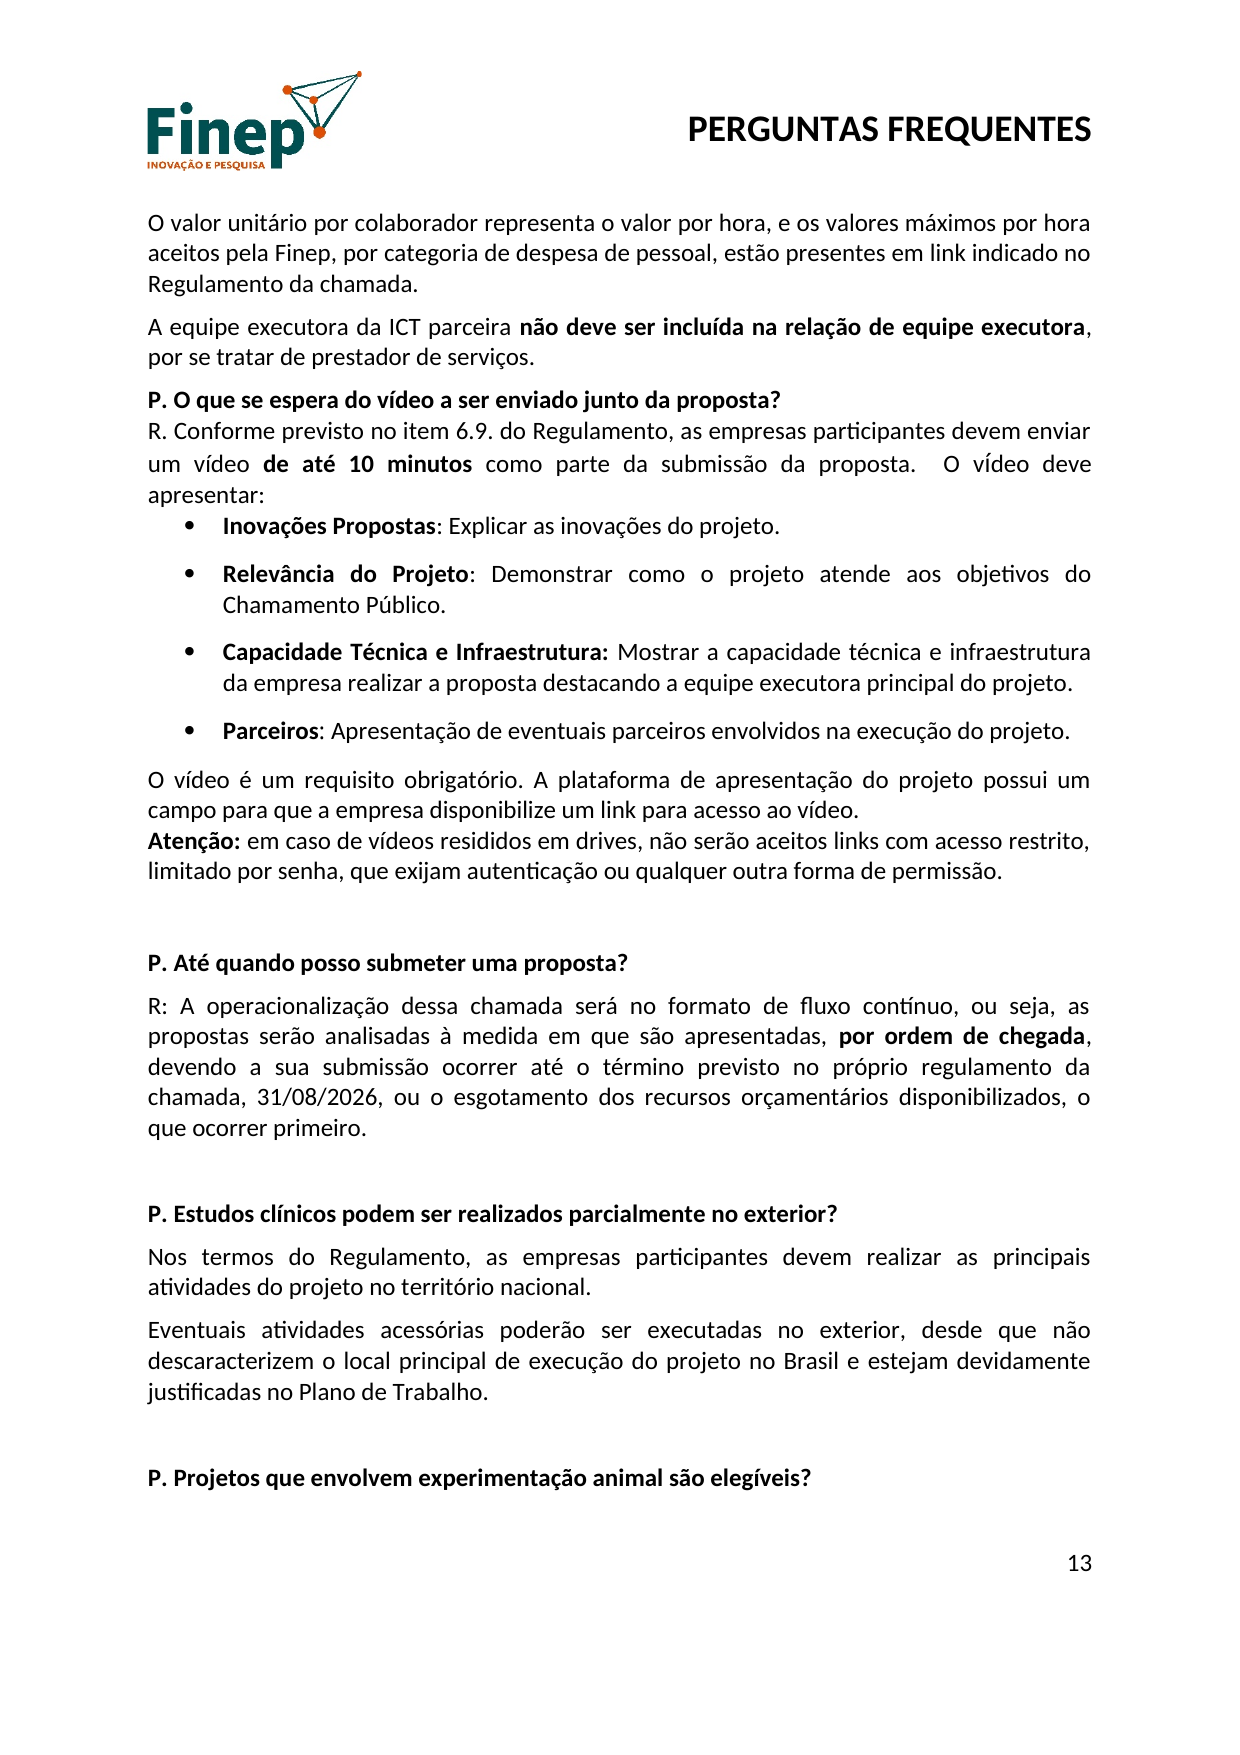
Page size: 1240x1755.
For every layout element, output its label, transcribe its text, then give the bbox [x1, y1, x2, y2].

text P. Até quando posso submeter uma proposta? [148, 947, 1092, 977]
text O valor unitário por colaborador representa o valor por hora, e os valores máximos por hora aceitos pela Finep, por categoria de despesa de pessoal, estão presentes em link indicado no Regulamento da chamada. [148, 207, 1092, 298]
list Relevância do Projeto: Demonstrar como o projeto atende aos objetivos do Chamamento Público. ​ [185, 558, 1092, 619]
text O vídeo é um requisito obrigatório. A plataforma de apresentação do projeto possui um campo para que a empresa disponibilize um link para acesso ao vídeo. [148, 764, 1092, 825]
text Atenção: em caso de vídeos resididos em drives, não serão aceitos links com acesso restrito, limitado por senha, que exijam autenticação ou qualquer outra forma de permissão. [148, 825, 1092, 886]
list Parceiros: Apresentação de eventuais parceiros envolvidos na execução do projeto. [185, 715, 1092, 746]
text Nos termos do Regulamento, as empresas participantes devem realizar as principais atividades do projeto no território nacional. [148, 1241, 1092, 1302]
text R. Conforme previsto no item 6.9. do Regulamento, as empresas participantes devem enviar um vídeo de até 10 minutos como parte da submissão da proposta. ​ O vídeo deve apresentar: [148, 415, 1092, 510]
text R: A operacionalização dessa chamada será no formato de fluxo contínuo, ou seja, as propostas serão analisadas à medida em que são apresentadas, por ordem de chegada, devendo a sua submissão ocorrer até o término previsto no próprio regulamento da chamada, 31/08/2026, ou o esgotamento dos recursos orçamentários disponibilizados, o que ocorrer primeiro. [148, 990, 1092, 1142]
text P. O que se espera do vídeo a ser enviado junto da proposta? [148, 384, 1092, 415]
text P. Projetos que envolvem experimentação animal são elegíveis? [148, 1462, 1092, 1492]
list Capacidade Técnica e Infraestrutura: Mostrar a capacidade técnica e infraestrutura da empresa realizar a proposta destacando a equipe executora principal do projeto. [185, 636, 1092, 698]
list Inovações Propostas: Explicar as inovações do projeto. ​ [185, 510, 1092, 541]
text A equipe executora da ICT parceira não deve ser incluída na relação de equipe executora, por se tratar de prestador de serviços. [148, 311, 1092, 372]
text P. Estudos clínicos podem ser realizados parcialmente no exterior? [148, 1198, 1092, 1228]
text Eventuais atividades acessórias poderão ser executadas no exterior, desde que não descaracterizem o local principal de execução do projeto no Brasil e estejam devidamente justificadas no Plano de Trabalho. [148, 1314, 1092, 1406]
